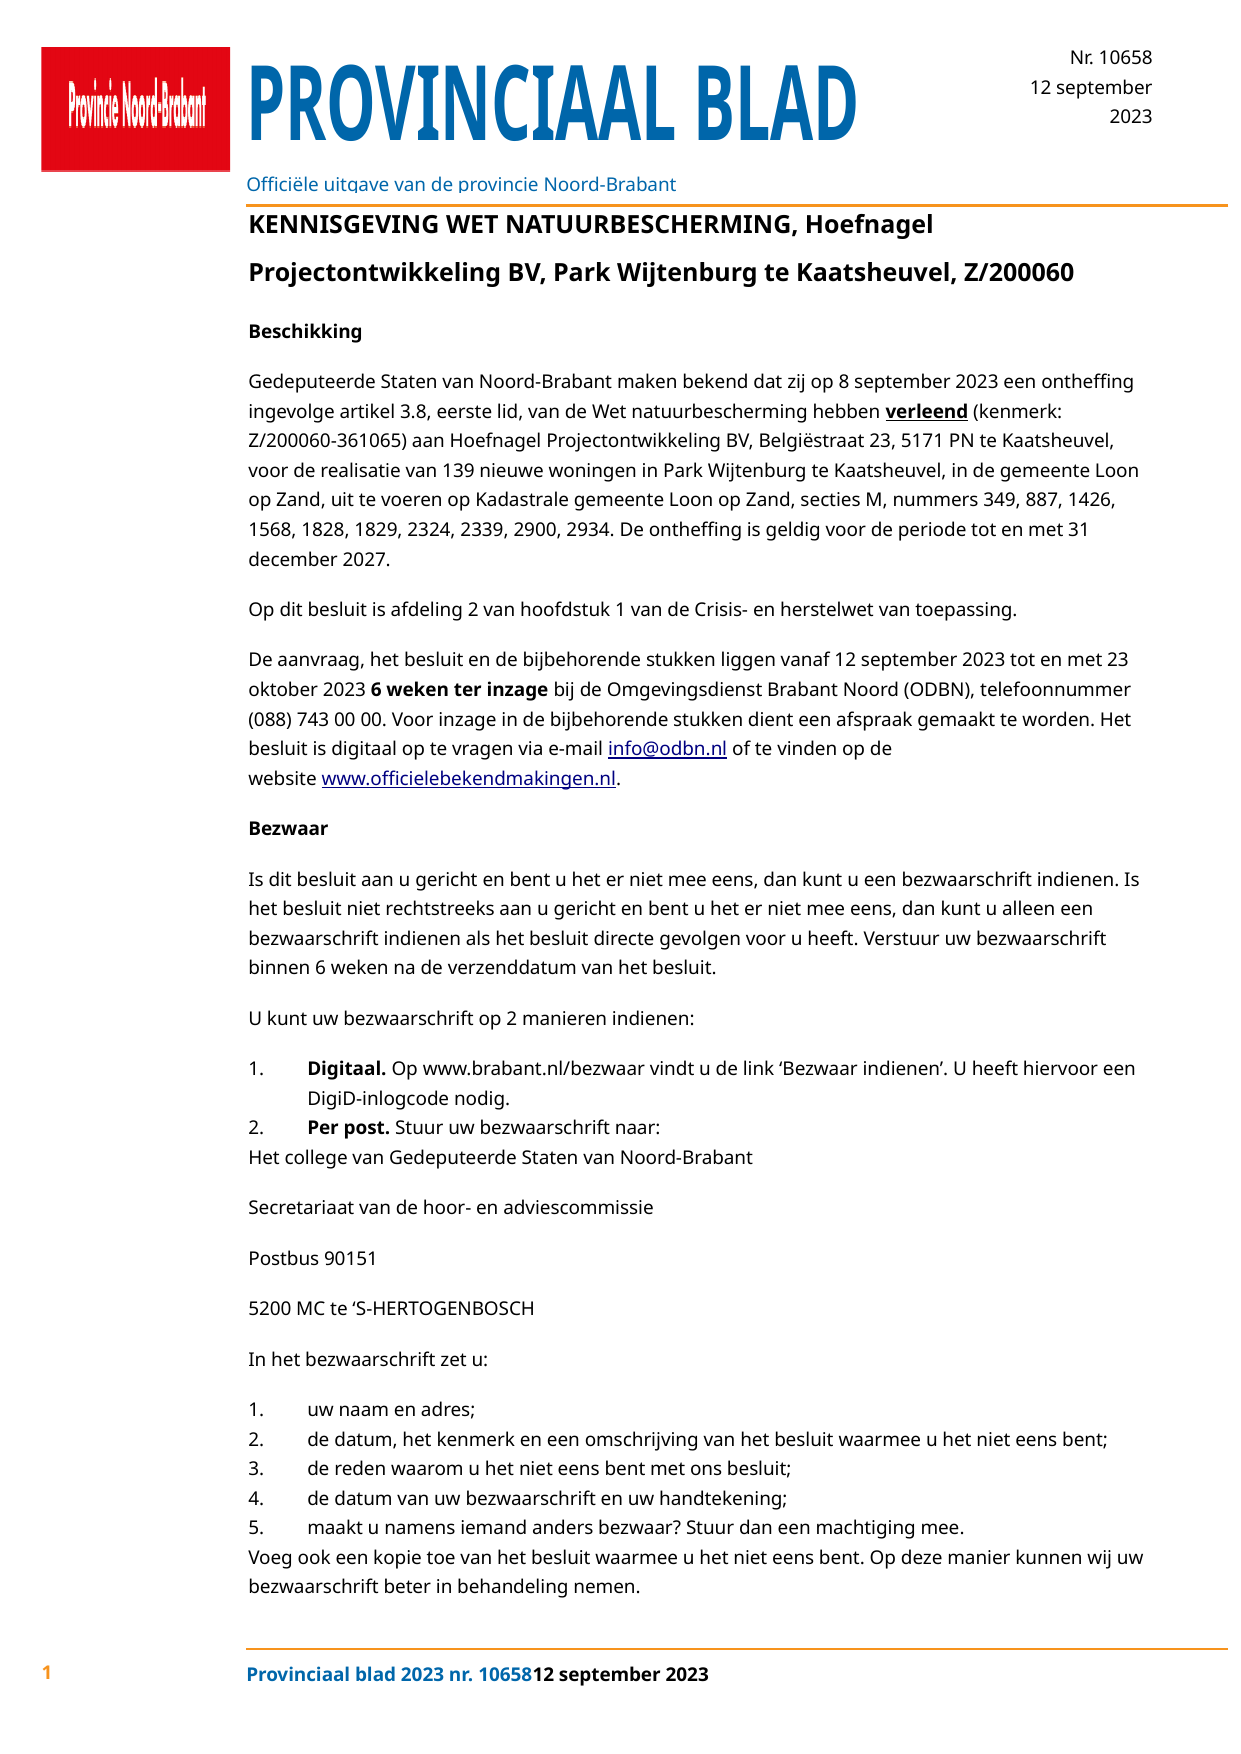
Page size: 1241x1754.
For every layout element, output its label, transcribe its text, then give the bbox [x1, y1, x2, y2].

picture [41, 47, 231, 172]
text Bezwaar [248, 815, 1152, 841]
text Voeg ook een kopie toe van het besluit waarmee u het niet eens bent. Op deze manier kunnen wij uw bezwaarschrift beter in behandeling nemen. [248, 1544, 1152, 1599]
text Secretariaat van de hoor- en adviescommissie [248, 1194, 1152, 1220]
text Postbus 90151 [248, 1245, 1152, 1271]
list Per post. Stuur uw bezwaarschrift naar: [248, 1114, 1152, 1140]
text Beschikking [248, 318, 1152, 344]
list de datum van uw bezwaarschrift en uw handtekening; [248, 1485, 1152, 1511]
text 5200 MC te ‘S‑HERTOGENBOSCH [248, 1295, 1152, 1321]
list de reden waarom u het niet eens bent met ons besluit; [248, 1455, 1152, 1481]
list Digitaal. Op www.brabant.nl/bezwaar vindt u de link ‘Bezwaar indienen’. U heeft hiervoor een DigiD-inlogcode nodig. [248, 1055, 1152, 1111]
text U kunt uw bezwaarschrift op 2 manieren indienen: [248, 1005, 1152, 1031]
text In het bezwaarschrift zet u: [248, 1346, 1152, 1372]
text De aanvraag, het besluit en de bijbehorende stukken liggen vanaf 12 september 2023 tot en met 23 oktober 2023 6 weken ter inzage bij de Omgevingsdienst Brabant Noord (ODBN), telefoonnummer (088) 743 00 00. Voor inzage in de bijbehorende stukken dient een afspraak gemaakt te worden. Het besluit is digitaal op te vragen via e-mail info@odbn.nl of te vinden op de website www.officielebekendmakingen.nl. [248, 647, 1152, 791]
list uw naam en adres; [248, 1396, 1152, 1422]
text Op dit besluit is afdeling 2 van hoofdstuk 1 van de Crisis- en herstelwet van toepassing. [248, 596, 1152, 622]
text KENNISGEVING WET NATUURBESCHERMING, Hoefnagel Projectontwikkeling BV, Park Wijtenburg te Kaatsheuvel, Z/200060 [248, 207, 1152, 288]
list maakt u namens iemand anders bezwaar? Stuur dan een machtiging mee. [248, 1514, 1152, 1540]
list de datum, het kenmerk en een omschrijving van het besluit waarmee u het niet eens bent; [248, 1426, 1152, 1452]
text Het college van Gedeputeerde Staten van Noord-Brabant [248, 1144, 1152, 1170]
text Is dit besluit aan u gericht en bent u het er niet mee eens, dan kunt u een bezwaarschrift indienen. Is het besluit niet rechtstreeks aan u gericht en bent u het er niet mee eens, dan kunt u alleen een bezwaarschrift indienen als het besluit directe gevolgen voor u heeft. Verstuur uw bezwaarschrift binnen 6 weken na de verzenddatum van het besluit. [248, 866, 1152, 980]
text Gedeputeerde Staten van Noord-Brabant maken bekend dat zij op 8 september 2023 een ontheffing ingevolge artikel 3.8, eerste lid, van de Wet natuurbescherming hebben verleend (kenmerk: Z/200060-361065) aan Hoefnagel Projectontwikkeling BV, Belgiëstraat 23, 5171 PN te Kaatsheuvel, voor de realisatie van 139 nieuwe woningen in Park Wijtenburg te Kaatsheuvel, in de gemeente Loon op Zand, uit te voeren op Kadastrale gemeente Loon op Zand, secties M, nummers 349, 887, 1426, 1568, 1828, 1829, 2324, 2339, 2900, 2934. De ontheffing is geldig voor de periode tot en met 31 december 2027. [248, 368, 1152, 572]
